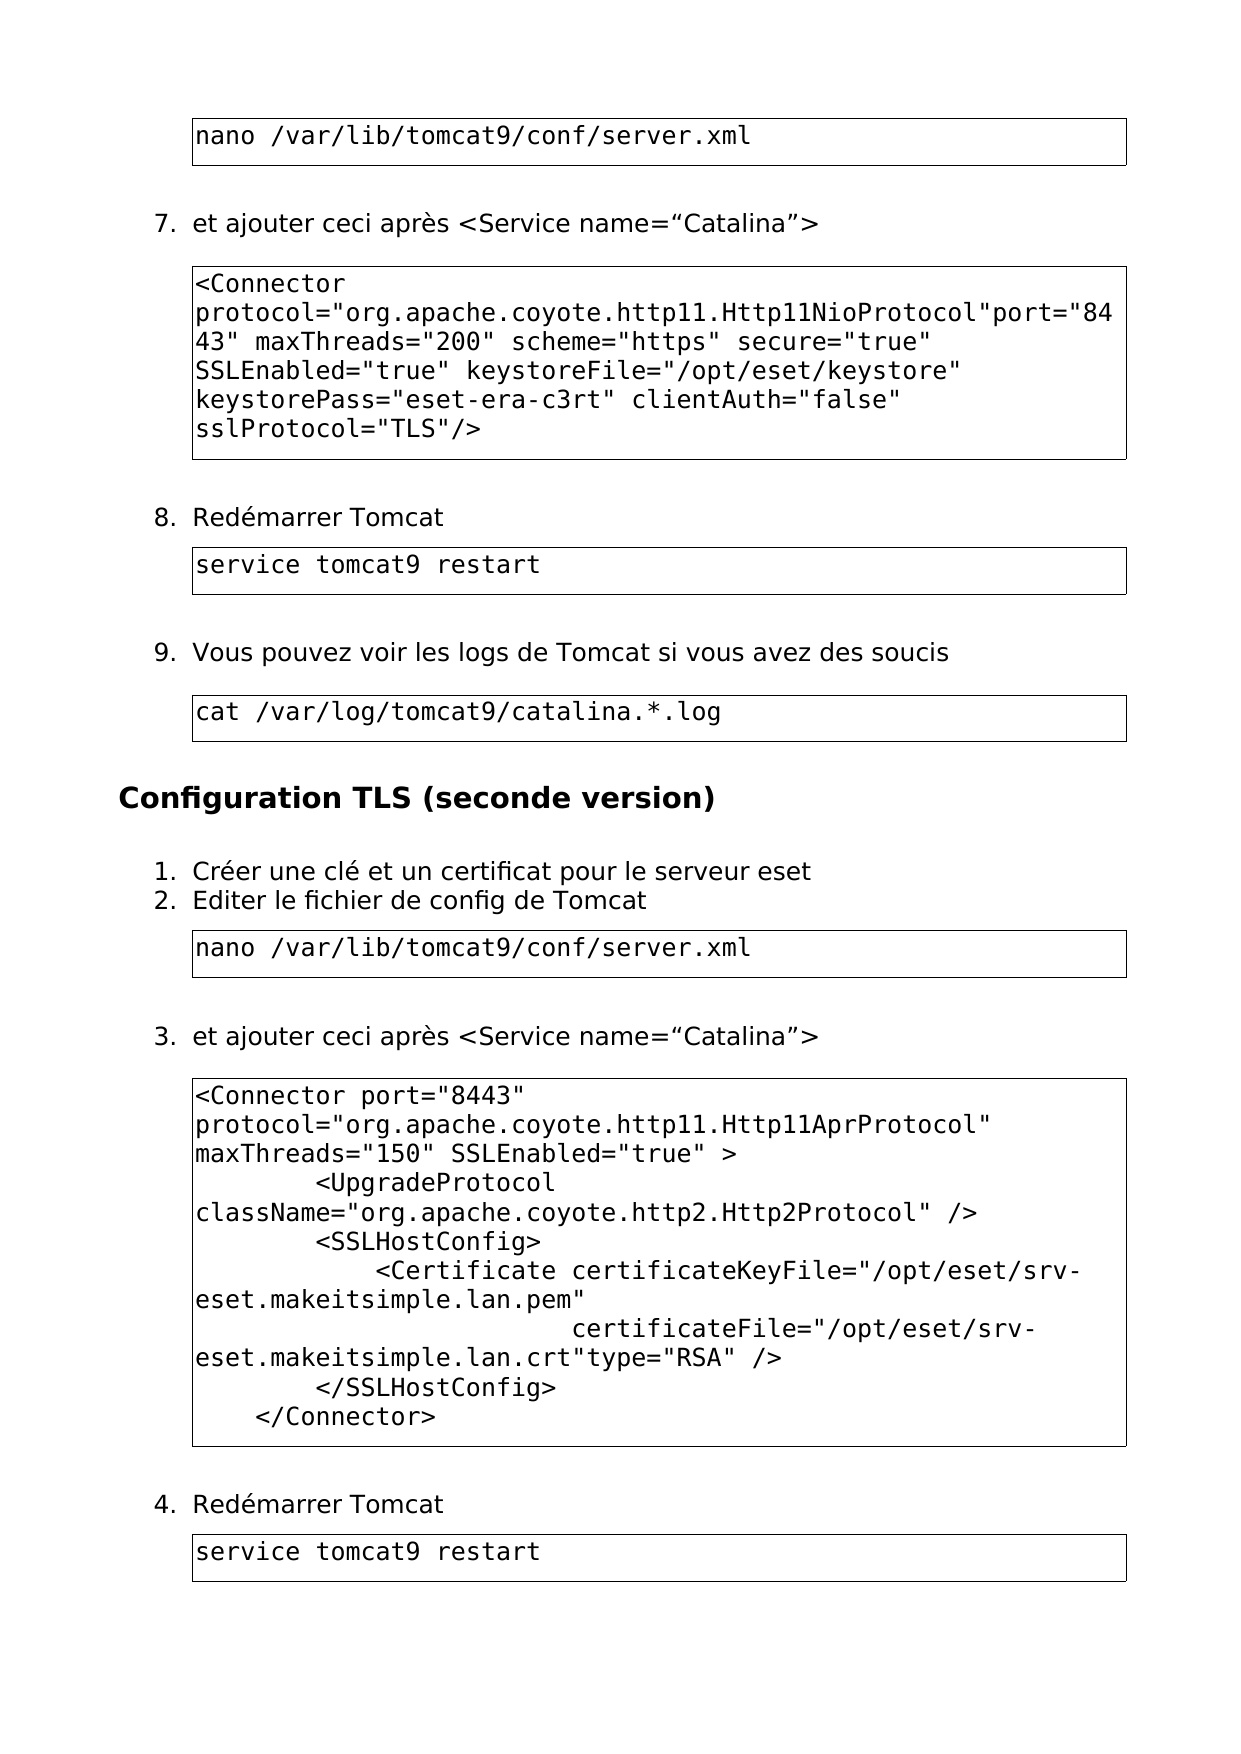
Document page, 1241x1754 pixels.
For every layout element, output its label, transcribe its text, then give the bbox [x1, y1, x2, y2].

list Editer le fichier de config de Tomcat [177, 886, 1122, 916]
list et ajouter ceci après <Service name=“Catalina”> [177, 1022, 1122, 1051]
table_header service tomcat9 restart [193, 1535, 1126, 1581]
table_header <Connector protocol="org.apache.coyote.http11.Http11NioProtocol"port="8443" maxThreads="200" scheme="https" secure="true" SSLEnabled="true" keystoreFile="/opt/eset/keystore" keystorePass="eset-era-c3rt" clientAuth="false" sslProtocol="TLS"/> [193, 267, 1126, 458]
list Redémarrer Tomcat [177, 503, 1122, 532]
table_header cat /var/log/tomcat9/catalina.*.log [193, 696, 1126, 741]
table_header nano /var/lib/tomcat9/conf/server.xml [193, 931, 1126, 977]
table_header <Connector port="8443" protocol="org.apache.coyote.http11.Http11AprProtocol" maxThreads="150" SSLEnabled="true" > <UpgradeProtocol className="org.apache.coyote.http2.Http2Protocol" /> <SSLHostConfig> <Certificate certificateKeyFile="/opt/eset/srv-eset.makeitsimple.lan.pem" certificateFile="/opt/eset/srv-eset.makeitsimple.lan.crt"type="RSA" /> </SSLHostConfig> </Connector> [193, 1079, 1126, 1446]
table_header service tomcat9 restart [193, 548, 1126, 594]
table_header nano /var/lib/tomcat9/conf/server.xml [193, 119, 1126, 165]
list Redémarrer Tomcat [177, 1490, 1122, 1519]
list et ajouter ceci après <Service name=“Catalina”> [177, 209, 1122, 238]
list Créer une clé et un certificat pour le serveur eset [177, 857, 1122, 886]
list Vous pouvez voir les logs de Tomcat si vous avez des soucis [177, 638, 1122, 667]
subtitle Configuration TLS (seconde version) [118, 781, 1122, 815]
